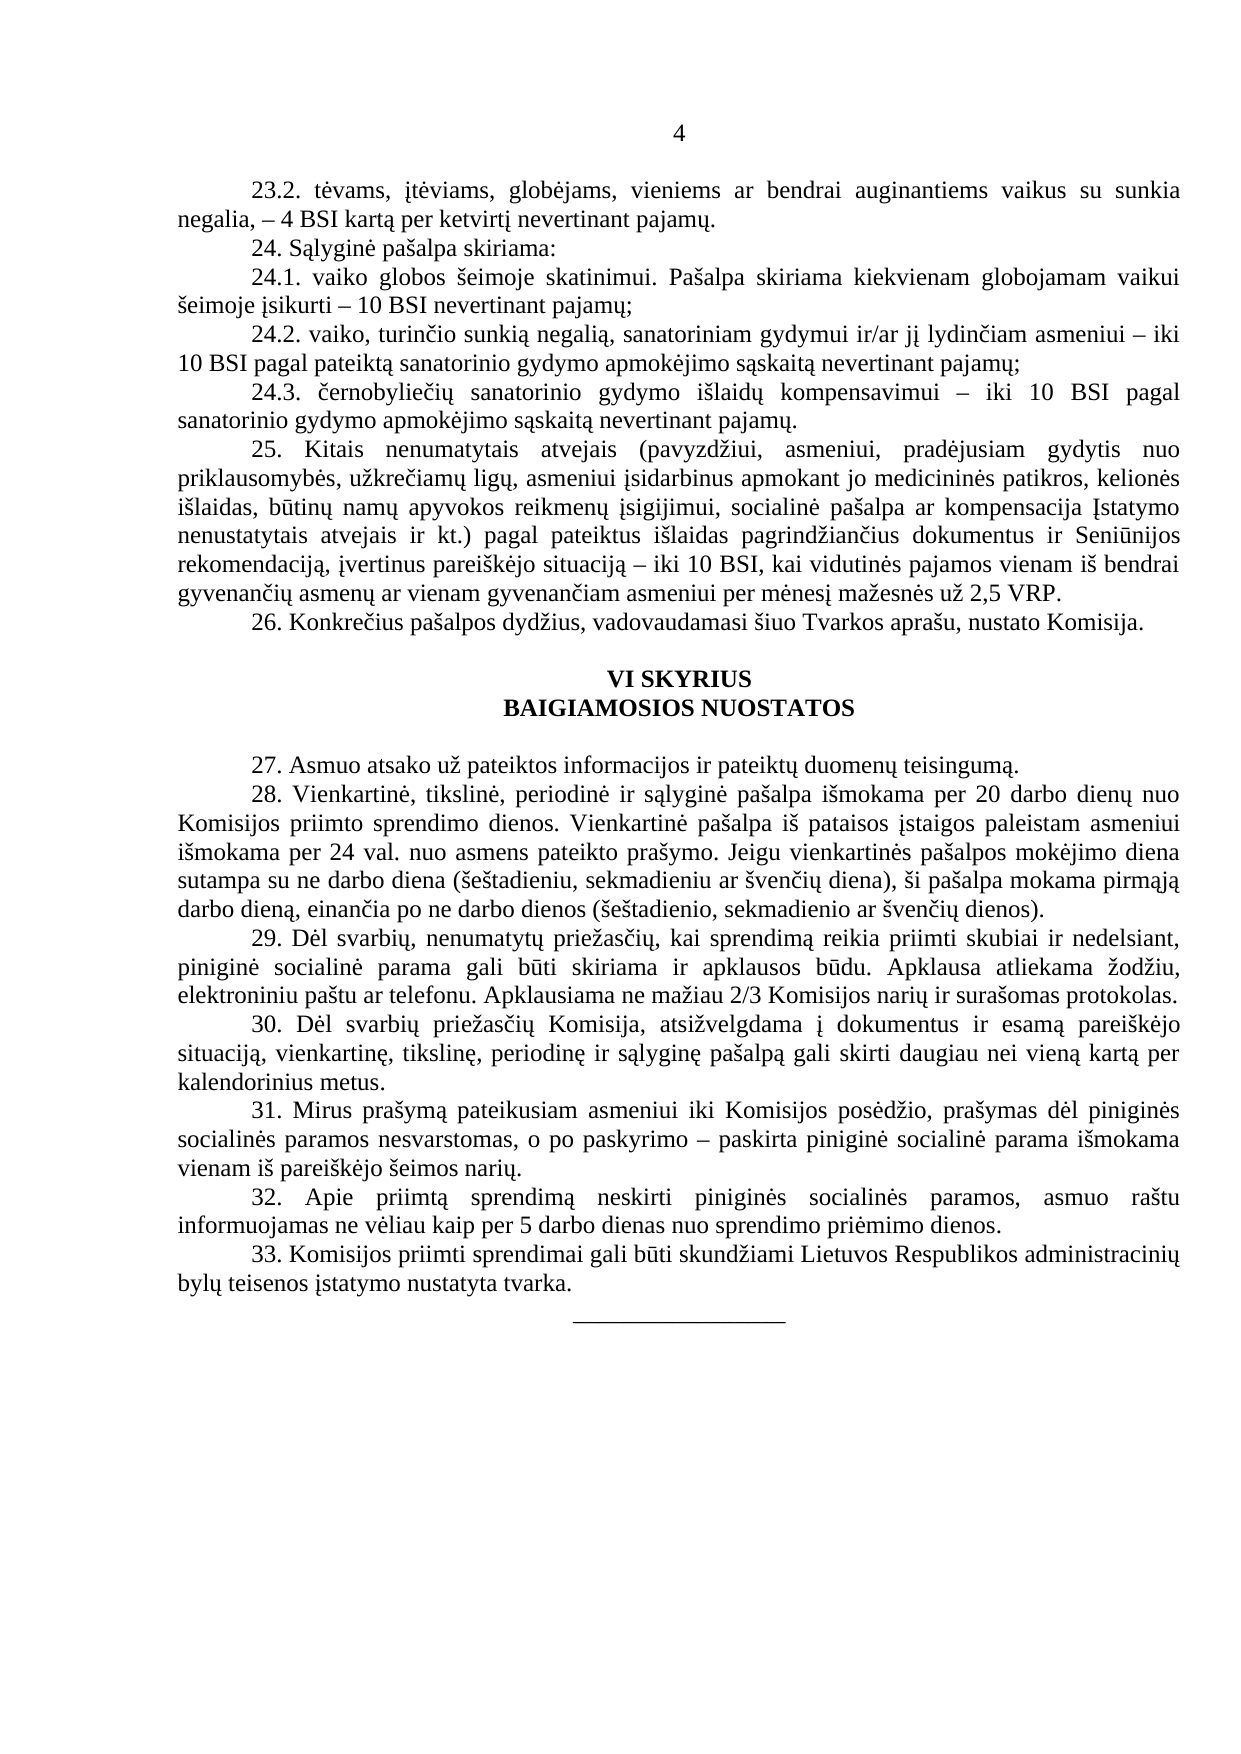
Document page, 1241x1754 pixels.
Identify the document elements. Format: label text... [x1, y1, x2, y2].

text 28. Vienkartinė, tikslinė, periodinė ir sąlyginė pašalpa išmokama per 20 darbo dienų nuo Komisijos priimto sprendimo dienos. Vienkartinė pašalpa iš pataisos įstaigos paleistam asmeniui išmokama per 24 val. nuo asmens pateikto prašymo. Jeigu vienkartinės pašalpos mokėjimo diena sutampa su ne darbo diena (šeštadieniu, sekmadieniu ar švenčių diena), ši pašalpa mokama pirmąją darbo dieną, einančia po ne darbo dienos (šeštadienio, sekmadienio ar švenčių dienos). [177, 779, 1181, 923]
text 24. Sąlyginė pašalpa skiriama: [177, 233, 1181, 262]
text BAIGIAMOSIOS NUOSTATOS [177, 693, 1181, 722]
text _________________ [177, 1297, 1181, 1326]
text 29. Dėl svarbių, nenumatytų priežasčių, kai sprendimą reikia priimti skubiai ir nedelsiant, piniginė socialinė parama gali būti skiriama ir apklausos būdu. Apklausa atliekama žodžiu, elektroniniu paštu ar telefonu. Apklausiama ne mažiau 2/3 Komisijos narių ir surašomas protokolas. [177, 923, 1181, 1009]
text 27. Asmuo atsako už pateiktos informacijos ir pateiktų duomenų teisingumą. [177, 751, 1181, 779]
text 24.1. vaiko globos šeimoje skatinimui. Pašalpa skiriama kiekvienam globojamam vaikui šeimoje įsikurti – 10 BSI nevertinant pajamų; [177, 262, 1181, 319]
text 26. Konkrečius pašalpos dydžius, vadovaudamasi šiuo Tvarkos aprašu, nustato Komisija. [177, 607, 1181, 636]
text 24.2. vaiko, turinčio sunkią negalią, sanatoriniam gydymui ir/ar jį lydinčiam asmeniui – iki 10 BSI pagal pateiktą sanatorinio gydymo apmokėjimo sąskaitą nevertinant pajamų; [177, 319, 1181, 377]
text 23.2. tėvams, įtėviams, globėjams, vieniems ar bendrai auginantiems vaikus su sunkia negalia, – 4 BSI kartą per ketvirtį nevertinant pajamų. [177, 176, 1181, 233]
text 25. Kitais nenumatytais atvejais (pavyzdžiui, asmeniui, pradėjusiam gydytis nuo priklausomybės, užkrečiamų ligų, asmeniui įsidarbinus apmokant jo medicininės patikros, kelionės išlaidas, būtinų namų apyvokos reikmenų įsigijimui, socialinė pašalpa ar kompensacija Įstatymo nenustatytais atvejais ir kt.) pagal pateiktus išlaidas pagrindžiančius dokumentus ir Seniūnijos rekomendaciją, įvertinus pareiškėjo situaciją – iki 10 BSI, kai vidutinės pajamos vienam iš bendrai gyvenančių asmenų ar vienam gyvenančiam asmeniui per mėnesį mažesnės už 2,5 VRP. [177, 434, 1181, 607]
text 31. Mirus prašymą pateikusiam asmeniui iki Komisijos posėdžio, prašymas dėl piniginės socialinės paramos nesvarstomas, o po paskyrimo – paskirta piniginė socialinė parama išmokama vienam iš pareiškėjo šeimos narių. [177, 1096, 1181, 1182]
text VI SKYRIUS [177, 664, 1181, 693]
text 30. Dėl svarbių priežasčių Komisija, atsižvelgdama į dokumentus ir esamą pareiškėjo situaciją, vienkartinę, tikslinę, periodinę ir sąlyginę pašalpą gali skirti daugiau nei vieną kartą per kalendorinius metus. [177, 1009, 1181, 1096]
text 32. Apie priimtą sprendimą neskirti piniginės socialinės paramos, asmuo raštu informuojamas ne vėliau kaip per 5 darbo dienas nuo sprendimo priėmimo dienos. [177, 1182, 1181, 1239]
text 24.3. černobyliečių sanatorinio gydymo išlaidų kompensavimui – iki 10 BSI pagal sanatorinio gydymo apmokėjimo sąskaitą nevertinant pajamų. [177, 377, 1181, 434]
text 33. Komisijos priimti sprendimai gali būti skundžiami Lietuvos Respublikos administracinių bylų teisenos įstatymo nustatyta tvarka. [177, 1239, 1181, 1297]
